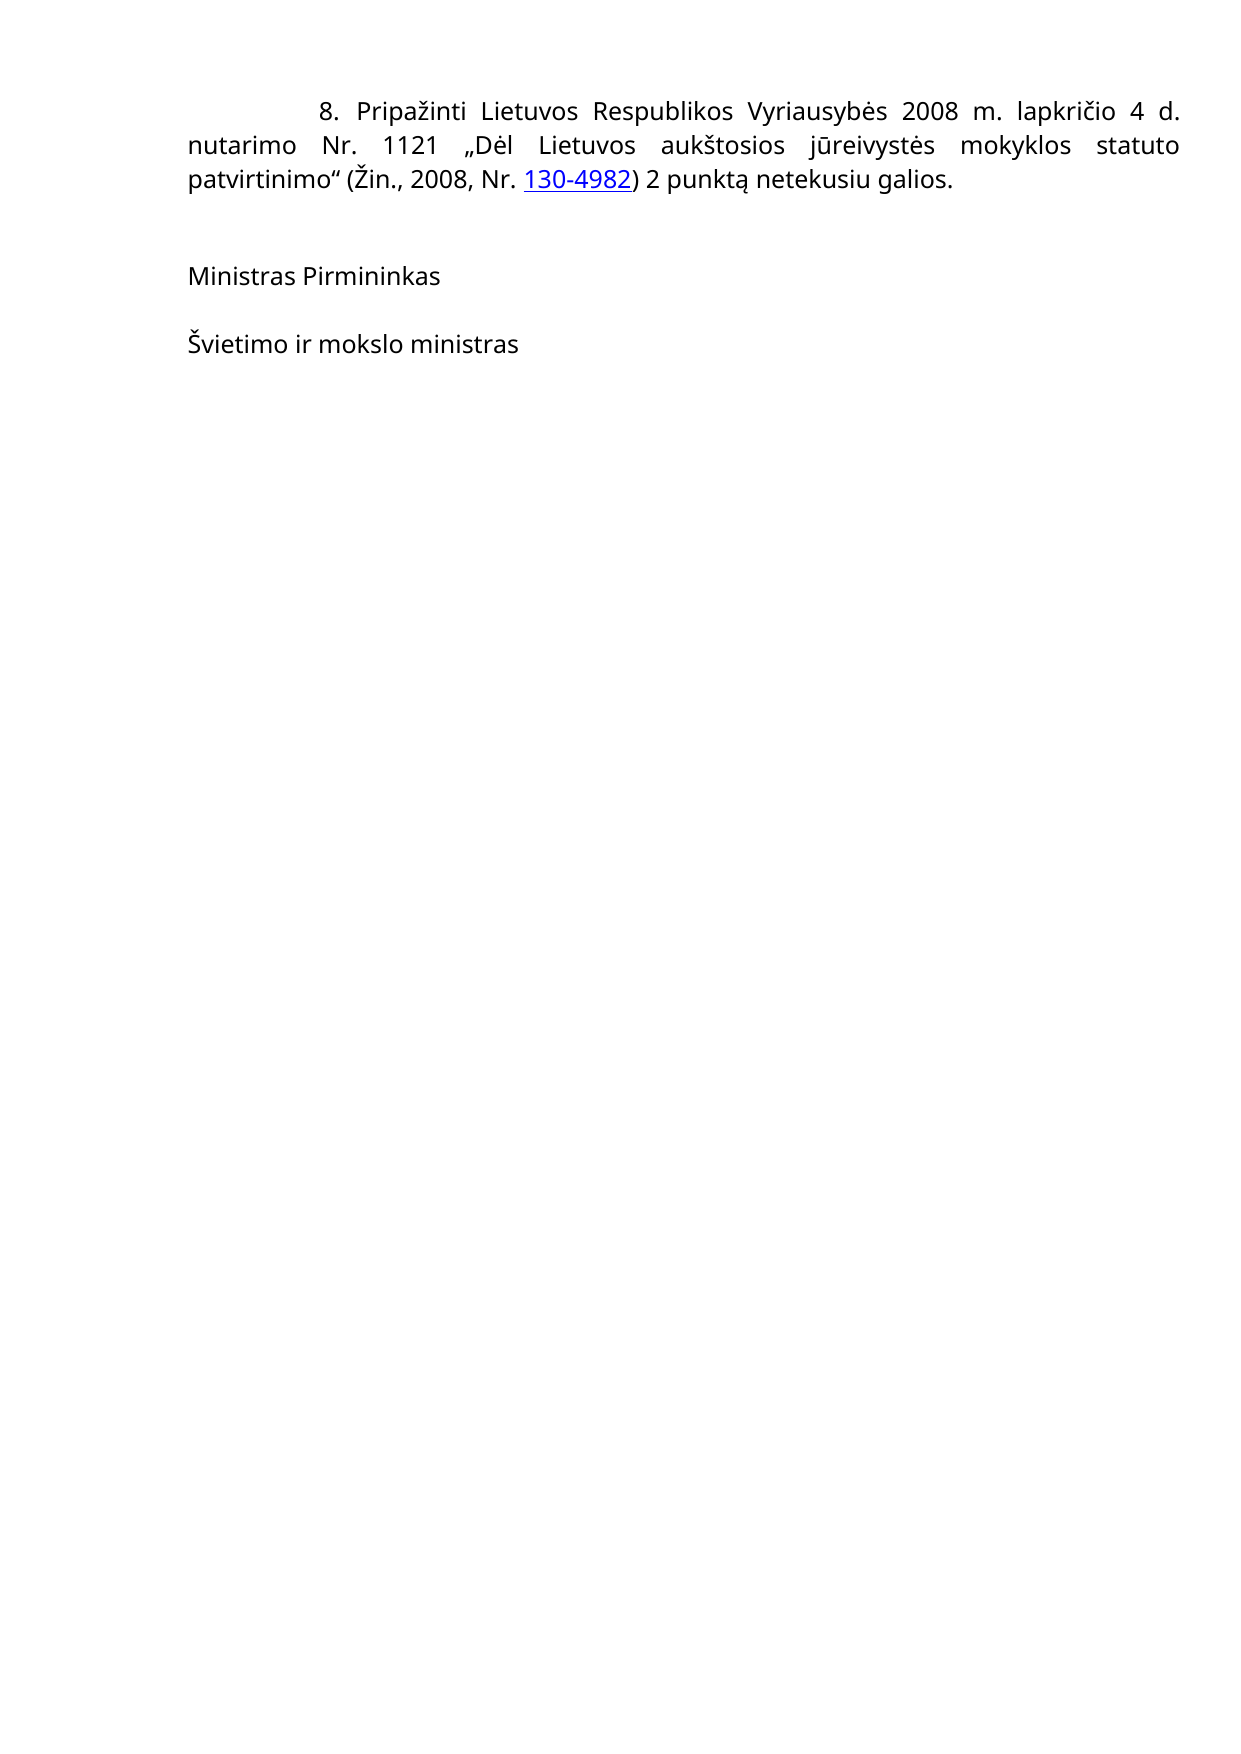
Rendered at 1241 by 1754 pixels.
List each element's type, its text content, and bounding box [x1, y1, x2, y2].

text Ministras Pirmininkas [187, 259, 1181, 293]
text 8. Pripažinti Lietuvos Respublikos Vyriausybės 2008 m. lapkričio 4 d. nutarimo Nr. 1121 „Dėl Lietuvos aukštosios jūreivystės mokyklos statuto patvirtinimo“ (Žin., 2008, Nr. 130-4982) 2 punktą netekusiu galios. [187, 94, 1181, 196]
text Švietimo ir mokslo ministras [187, 327, 1181, 361]
